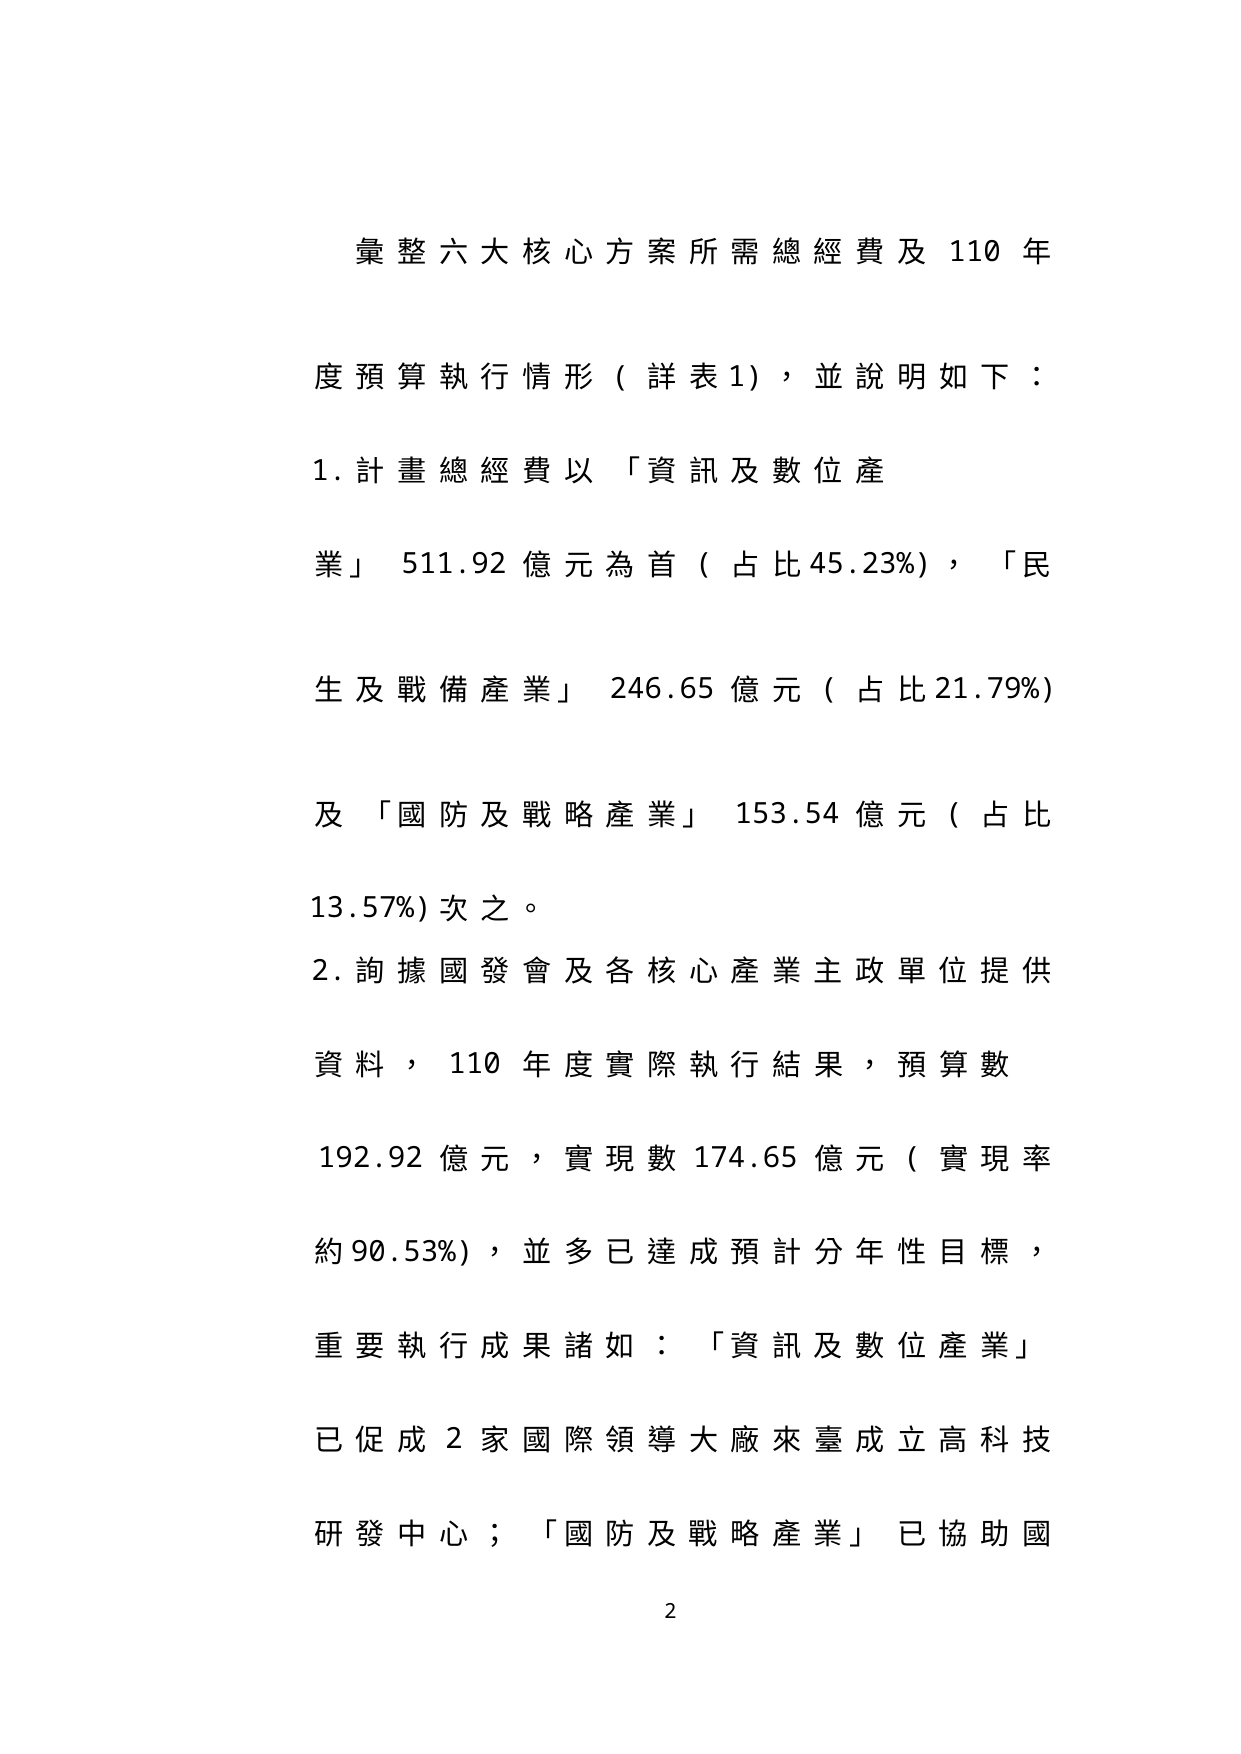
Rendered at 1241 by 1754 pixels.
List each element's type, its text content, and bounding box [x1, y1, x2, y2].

text 2.詢據國發會及各核心產業主政單位提供資料，110年度實際執行結果，預算數192.92億元，實現數174.65億元(實現率約90.53%)，並多已達成預計分年性目標，重要執行成果諸如：「資訊及數位產業」已促成2家國際領導大廠來臺成立高科技研發中心；「國防及戰略產業」已協助國 [271, 927, 1058, 1552]
text 1.計畫總經費以「資訊及數位產業」511.92億元為首(占比45.23%)，「民生及戰備產業」246.65億元(占比21.79%)及「國防及戰略產業」153.54億元(占比13.57%)次之。 [271, 427, 1058, 927]
text 彙整六大核心方案所需總經費及110年度預算執行情形(詳表1)，並說明如下： [271, 177, 1058, 427]
